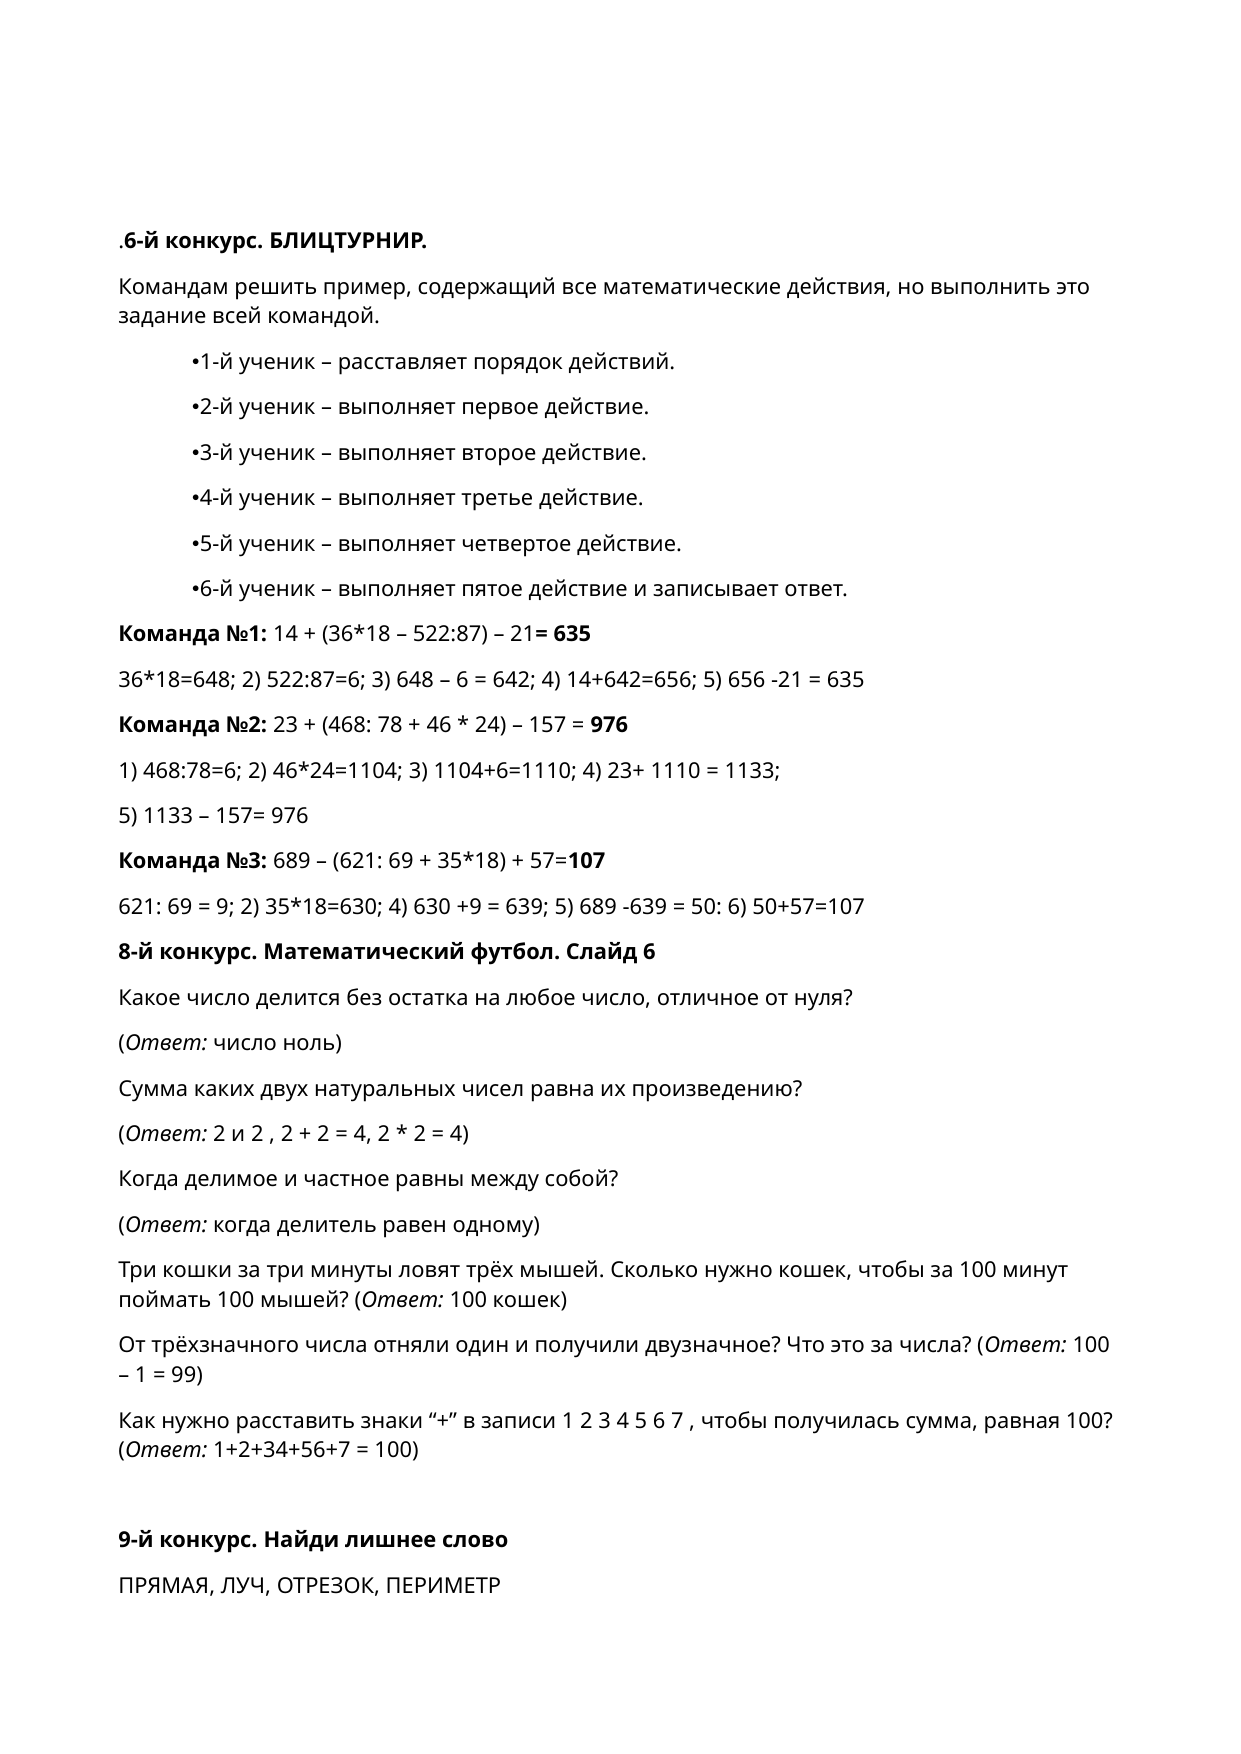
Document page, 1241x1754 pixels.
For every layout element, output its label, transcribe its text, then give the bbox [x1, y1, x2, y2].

list 2-й ученик – выполняет первое действие. [118, 391, 1122, 421]
list 4-й ученик – выполняет третье действие. [118, 482, 1122, 512]
text (Ответ: когда делитель равен одному) [118, 1209, 1122, 1238]
list 1-й ученик – расставляет порядок действий. [118, 346, 1122, 376]
text 9-й конкурс. Найди лишнее слово [118, 1524, 1122, 1554]
text Команда №1: 14 + (36*18 – 522:87) – 21= 635 [118, 618, 1122, 648]
text Команда №2: 23 + (468: 78 + 46 * 24) – 157 = 976 [118, 709, 1122, 739]
table_cell [118, 118, 447, 181]
text Три кошки за три минуты ловят трёх мышей. Сколько нужно кошек, чтобы за 100 минут поймать 100 мышей? (Ответ: 100 кошек) [118, 1254, 1122, 1314]
text 1) 468:78=6; 2) 46*24=1104; 3) 1104+6=1110; 4) 23+ 1110 = 1133; [118, 754, 1122, 784]
text От трёхзначного числа отняли один и получили двузначное? Что это за числа? (Ответ: 100 – 1 = 99) [118, 1329, 1122, 1389]
text Командам решить пример, содержащий все математические действия, но выполнить это задание всей командой. [118, 271, 1122, 330]
table_cell [447, 118, 713, 181]
text 36*18=648; 2) 522:87=6; 3) 648 – 6 = 642; 4) 14+642=656; 5) 656 -21 = 635 [118, 664, 1122, 693]
list 3-й ученик – выполняет второе действие. [118, 437, 1122, 466]
text Команда №3: 689 – (621: 69 + 35*18) + 57=107 [118, 845, 1122, 875]
text .6-й конкурс. БЛИЦТУРНИР. [118, 225, 1122, 255]
text 5) 1133 – 157= 976 [118, 800, 1122, 830]
text (Ответ: число ноль) [118, 1027, 1122, 1057]
text 8-й конкурс. Математический футбол. Слайд 6 [118, 936, 1122, 966]
text (Ответ: 2 и 2 , 2 + 2 = 4, 2 * 2 = 4) [118, 1118, 1122, 1148]
text Сумма каких двух натуральных чисел равна их произведению? [118, 1072, 1122, 1102]
list 6-й ученик – выполняет пятое действие и записывает ответ. [118, 573, 1122, 603]
text Когда делимое и частное равны между собой? [118, 1163, 1122, 1193]
list 5-й ученик – выполняет четвертое действие. [118, 527, 1122, 557]
text Какое число делится без остатка на любое число, отличное от нуля? [118, 982, 1122, 1011]
text ПРЯМАЯ, ЛУЧ, ОТРЕЗОК, ПЕРИМЕТР [118, 1569, 1122, 1599]
text 621: 69 = 9; 2) 35*18=630; 4) 630 +9 = 639; 5) 689 -639 = 50: 6) 50+57=107 [118, 891, 1122, 921]
text Как нужно расставить знаки “+” в записи 1 2 3 4 5 6 7 , чтобы получилась сумма, равная 100? (Ответ: 1+2+34+56+7 = 100) [118, 1404, 1122, 1464]
